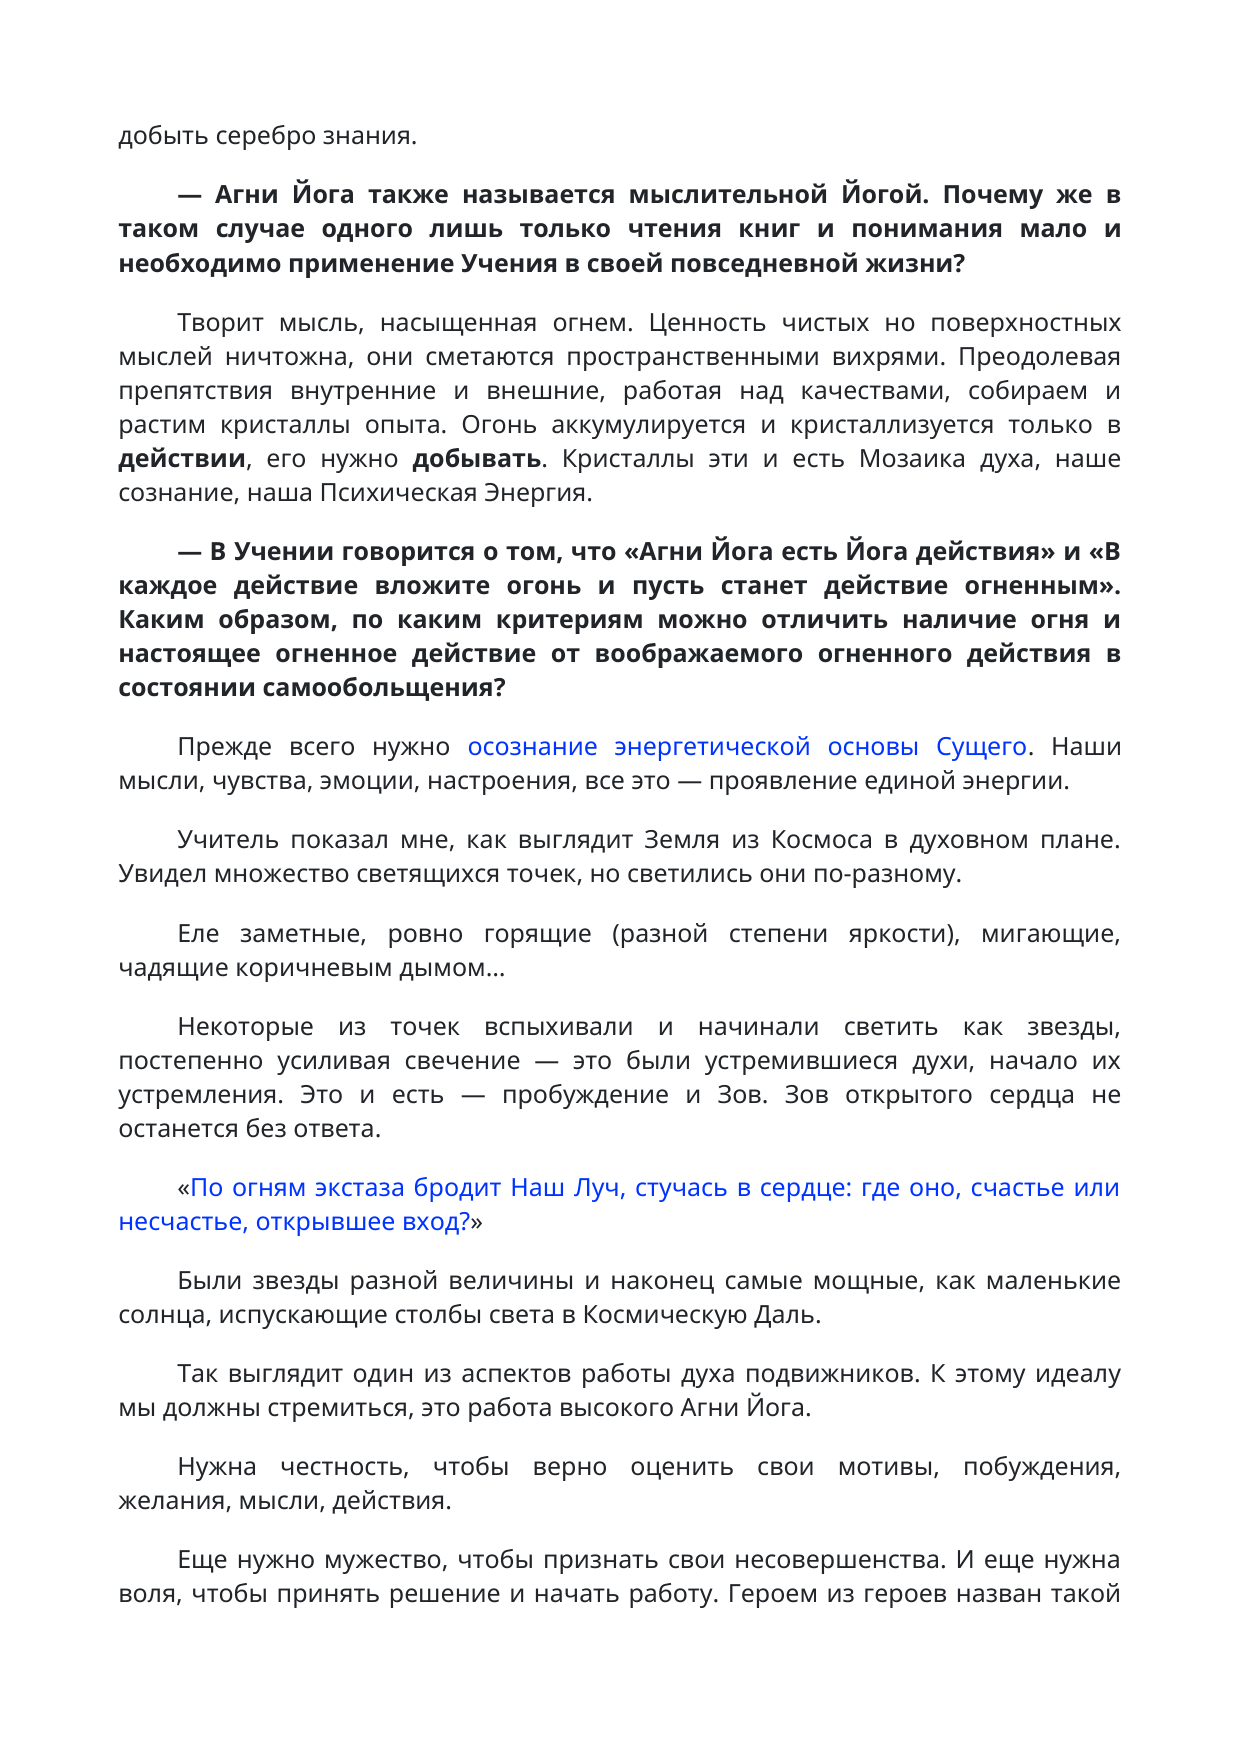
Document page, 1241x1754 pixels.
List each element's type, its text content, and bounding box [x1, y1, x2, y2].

text Нужна честность, чтобы верно оценить свои мотивы, побуждения, желания, мысли, действия. [118, 1449, 1122, 1517]
text добыть серебро знания. [118, 118, 1122, 152]
text — В Учении говорится о том, что «Агни Йога есть Йога действия» и «В каждое действие вложите огонь и пусть станет действие огненным». Каким образом, по каким критериям можно отличить наличие огня и настоящее огненное действие от воображаемого огненного действия в состоянии самообольщения? [118, 534, 1122, 704]
text Учитель показал мне, как выглядит Земля из Космоса в духовном плане. Увидел множество светящихся точек, но светились они по-разному. [118, 822, 1122, 890]
text Так выглядит один из аспектов работы духа подвижников. К этому идеалу мы должны стремиться, это работа высокого Агни Йога. [118, 1356, 1122, 1424]
text Прежде всего нужно осознание энергетической основы Сущего. Наши мысли, чувства, эмоции, настроения, все это — проявление единой энергии. [118, 729, 1122, 797]
text «По огням экстаза бродит Наш Луч, стучась в сердце: где оно, счастье или несчастье, открывшее вход?» [118, 1169, 1122, 1238]
text Творит мысль, насыщенная огнем. Ценность чистых но поверхностных мыслей ничтожна, они сметаются пространственными вихрями. Преодолевая препятствия внутренние и внешние, работая над качествами, собираем и растим кристаллы опыта. Огонь аккумулируется и кристаллизуется только в действии, его нужно добывать. Кристаллы эти и есть Мозаика духа, наше сознание, наша Психическая Энергия. [118, 304, 1122, 509]
text Некоторые из точек вспыхивали и начинали светить как звезды, постепенно усиливая свечение — это были устремившиеся духи, начало их устремления. Это и есть — пробуждение и Зов. Зов открытого сердца не останется без ответа. [118, 1008, 1122, 1144]
text Были звезды разной величины и наконец самые мощные, как маленькие солнца, испускающие столбы света в Космическую Даль. [118, 1263, 1122, 1331]
text Еще нужно мужество, чтобы признать свои несовершенства. И еще нужна воля, чтобы принять решение и начать работу. Героем из героев назван такой [118, 1542, 1122, 1610]
text — Агни Йога также называется мыслительной Йогой. Почему же в таком случае одного лишь только чтения книг и понимания мало и необходимо применение Учения в своей повседневной жизни? [118, 177, 1122, 279]
text Еле заметные, ровно горящие (разной степени яркости), мигающие, чадящие коричневым дымом… [118, 915, 1122, 983]
